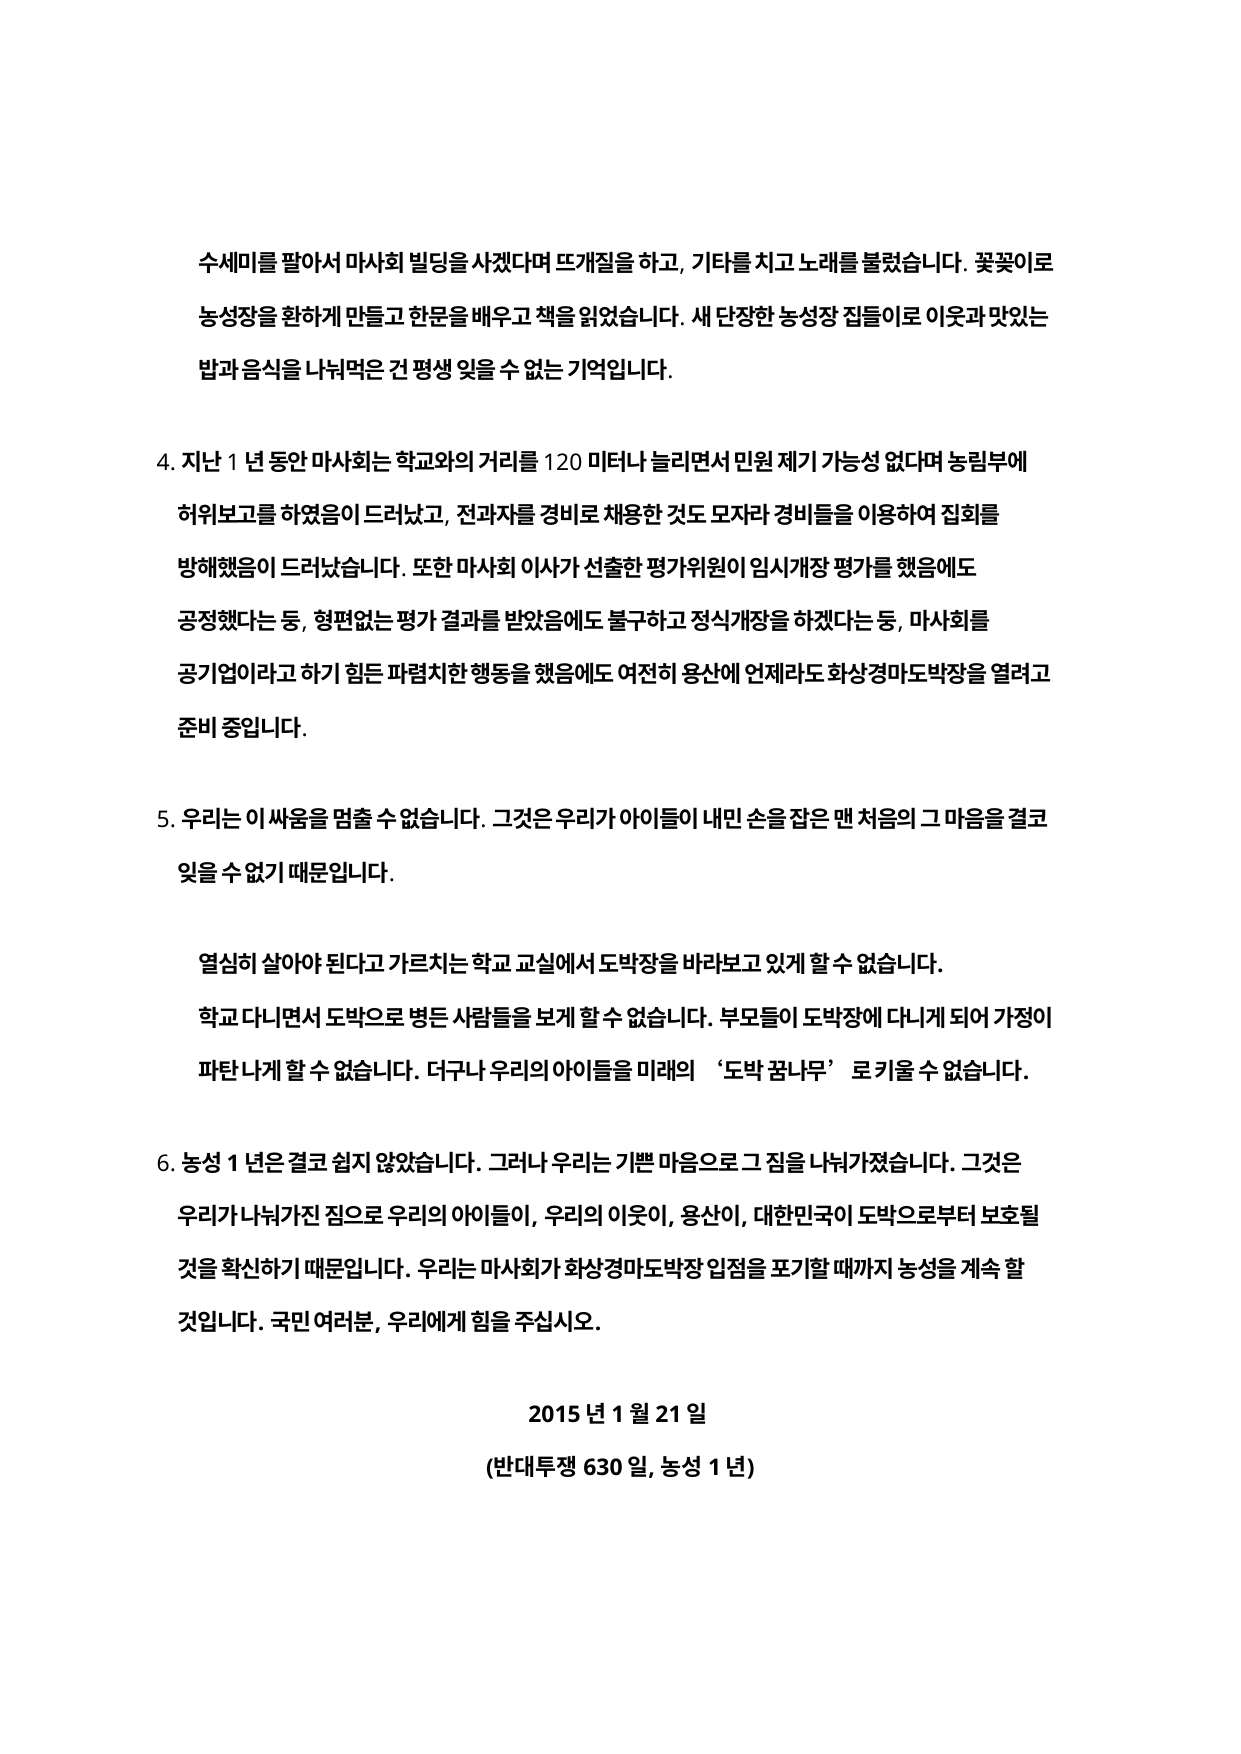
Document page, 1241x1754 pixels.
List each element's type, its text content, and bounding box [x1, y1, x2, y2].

text 열심히 살아야 된다고 가르치는 학교 교실에서 도박장을 바라보고 있게 할 수 없습니다. [198, 946, 1063, 979]
text 수세미를 팔아서 마사회 빌딩을 사겠다며 뜨개질을 하고, 기타를 치고 노래를 불렀습니다. 꽃꽂이로 농성장을 환하게 만들고 한문을 배우고 책을 읽었습니다. 새 단장한 농성장 집들이로 이웃과 맛있는 밥과 음식을 나눠먹은 건 평생 잊을 수 없는 기억입니다. [198, 245, 1063, 385]
text (반대투쟁 630일, 농성 1년) [177, 1449, 1063, 1483]
text 학교 다니면서 도박으로 병든 사람들을 보게 할 수 없습니다. 부모들이 도박장에 다니게 되어 가정이 파탄 나게 할 수 없습니다. 더구나 우리의 아이들을 미래의 ‘도박 꿈나무’로 키울 수 없습니다. [198, 999, 1063, 1086]
text 2015년 1월 21일 [177, 1396, 1063, 1429]
text 4. 지난 1년 동안 마사회는 학교와의 거리를 120미터나 늘리면서 민원 제기 가능성 없다며 농림부에 허위보고를 하였음이 드러났고, 전과자를 경비로 채용한 것도 모자라 경비들을 이용하여 집회를 방해했음이 드러났습니다. 또한 마사회 이사가 선출한 평가위원이 임시개장 평가를 했음에도 공정했다는 둥, 형편없는 평가 결과를 받았음에도 불구하고 정식개장을 하겠다는 둥, 마사회를 공기업이라고 하기 힘든 파렴치한 행동을 했음에도 여전히 용산에 언제라도 화상경마도박장을 열려고 준비 중입니다. [156, 443, 1063, 743]
text 6. 농성 1년은 결코 쉽지 않았습니다. 그러나 우리는 기쁜 마음으로 그 짐을 나눠가졌습니다. 그것은 우리가 나눠가진 짐으로 우리의 아이들이, 우리의 이웃이, 용산이, 대한민국이 도박으로부터 보호될 것을 확신하기 때문입니다. 우리는 마사회가 화상경마도박장 입점을 포기할 때까지 농성을 계속 할 것입니다. 국민 여러분, 우리에게 힘을 주십시오. [156, 1144, 1063, 1337]
text 5. 우리는 이 싸움을 멈출 수 없습니다. 그것은 우리가 아이들이 내민 손을 잡은 맨 처음의 그 마음을 결코 잊을 수 없기 때문입니다. [156, 801, 1063, 888]
